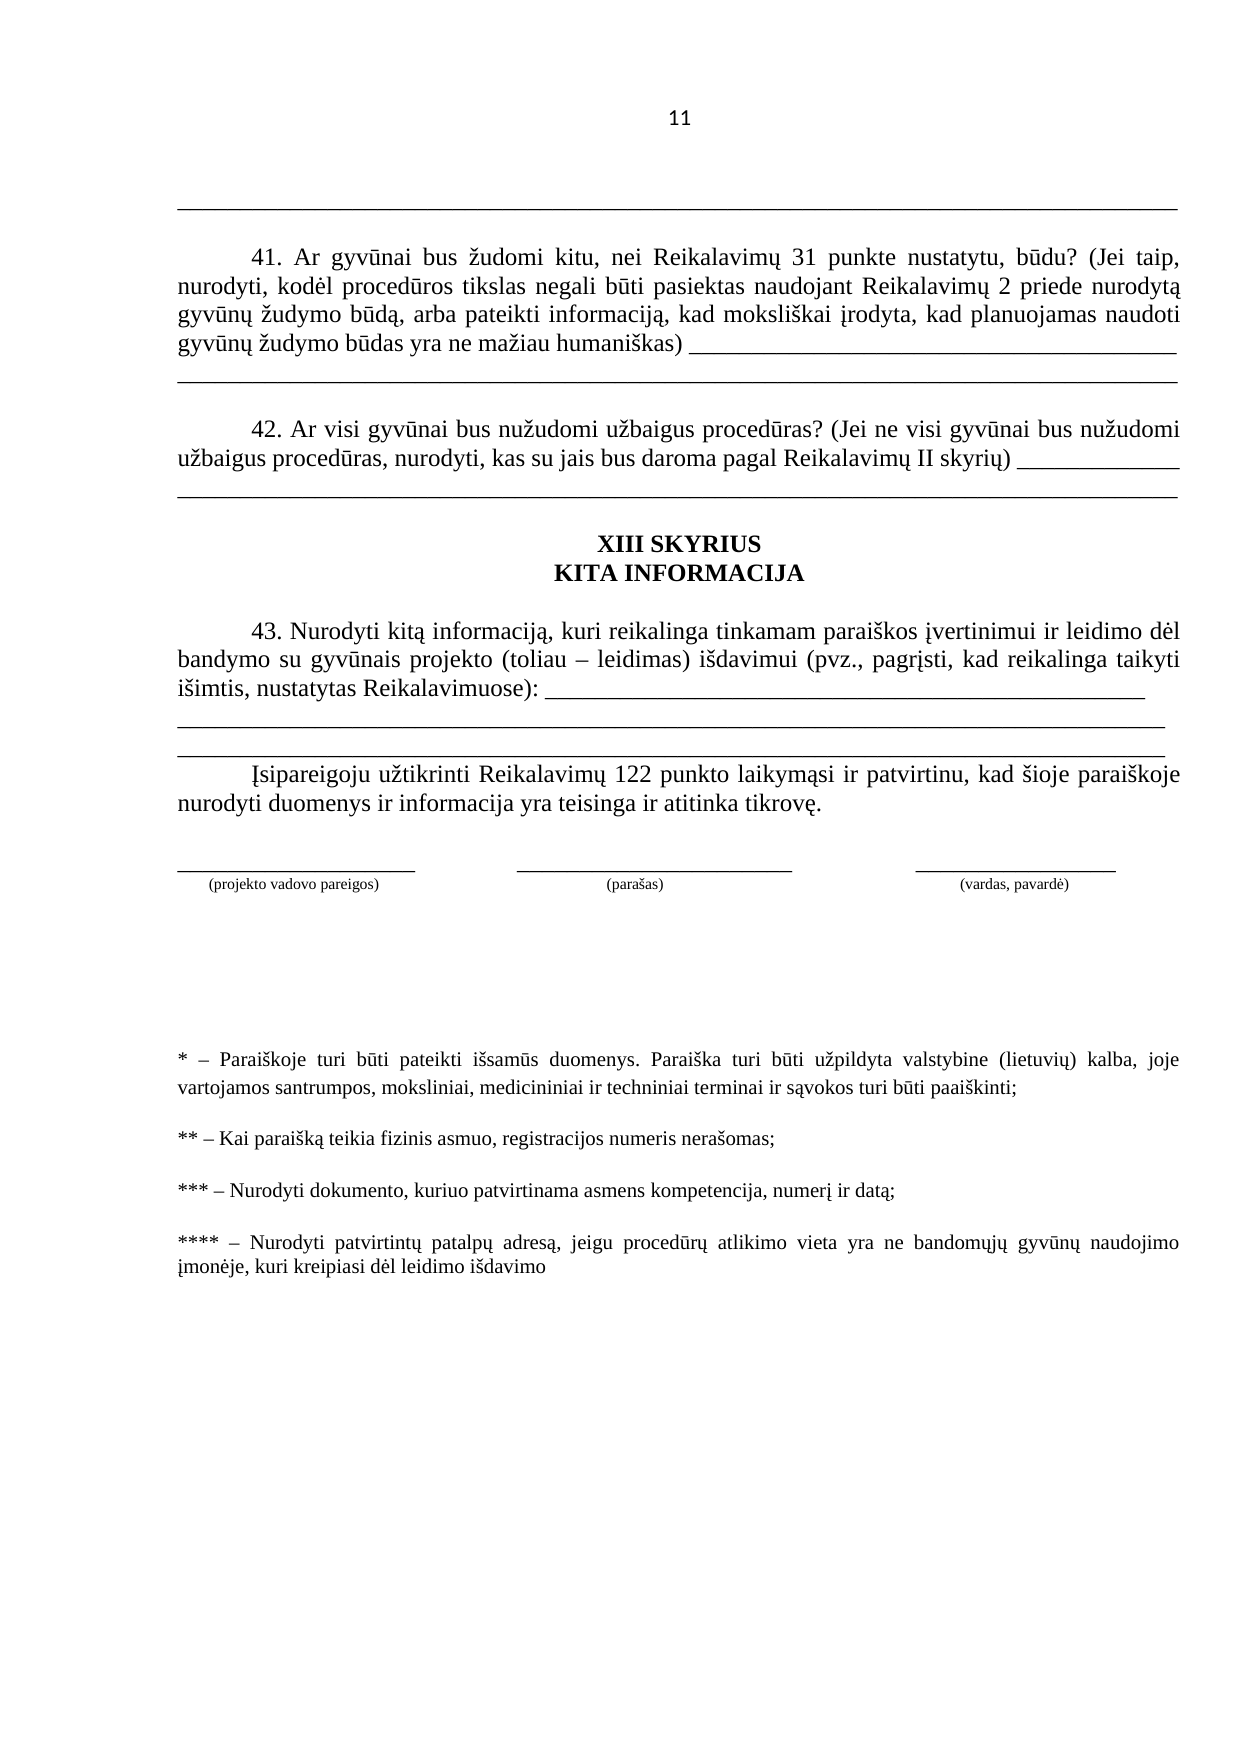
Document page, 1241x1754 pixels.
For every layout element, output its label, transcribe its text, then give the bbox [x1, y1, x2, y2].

text XIII SKYRIUS [177, 529, 1181, 558]
text Įsipareigoju užtikrinti Reikalavimų 122 punkto laikymąsi ir patvirtinu, kad šioje paraiškoje nurodyti duomenys ir informacija yra teisinga ir atitinka tikrovę. [177, 759, 1181, 817]
text ** – Kai paraišką teikia fizinis asmuo, registracijos numeris nerašomas; [177, 1126, 1181, 1150]
text ___________________ ______________________ ________________ [177, 846, 1181, 874]
text ________________________________________________________________________________ [177, 184, 1181, 213]
text KITA INFORMACIJA [177, 558, 1181, 587]
text ________________________________________________________________________________ [177, 357, 1181, 386]
text **** – Nurodyti patvirtintų patalpų adresą, jeigu procedūrų atlikimo vieta yra ne bandomųjų gyvūnų naudojimo įmonėje, kuri kreipiasi dėl leidimo išdavimo [177, 1229, 1181, 1278]
text (projekto vadovo pareigos) (parašas) (vardas, pavardė) [177, 874, 1181, 903]
text _______________________________________________________________________________ [177, 731, 1181, 759]
text _______________________________________________________________________________ [177, 702, 1181, 731]
text * – Paraiškoje turi būti pateikti išsamūs duomenys. Paraiška turi būti užpildyta valstybine (lietuvių) kalba, joje vartojamos santrumpos, moksliniai, medicininiai ir techniniai terminai ir sąvokos turi būti paaiškinti; [177, 1047, 1181, 1099]
text ________________________________________________________________________________ [177, 472, 1181, 501]
text 43. Nurodyti kitą informaciją, kuri reikalinga tinkamam paraiškos įvertinimui ir leidimo dėl bandymo su gyvūnais projekto (toliau – leidimas) išdavimui (pvz., pagrįsti, kad reikalinga taikyti išimtis, nustatytas Reikalavimuose): ________________________________________________ [177, 616, 1181, 702]
text 42. Ar visi gyvūnai bus nužudomi užbaigus procedūras? (Jei ne visi gyvūnai bus nužudomi užbaigus procedūras, nurodyti, kas su jais bus daroma pagal Reikalavimų II skyrių) _____________ [177, 414, 1181, 472]
text 41. Ar gyvūnai bus žudomi kitu, nei Reikalavimų 31 punkte nustatytu, būdu? (Jei taip, nurodyti, kodėl procedūros tikslas negali būti pasiektas naudojant Reikalavimų 2 priede nurodytą gyvūnų žudymo būdą, arba pateikti informaciją, kad moksliškai įrodyta, kad planuojamas naudoti gyvūnų žudymo būdas yra ne mažiau humaniškas) _______________________________________ [177, 242, 1181, 357]
text *** – Nurodyti dokumento, kuriuo patvirtinama asmens kompetencija, numerį ir datą; [177, 1178, 1181, 1202]
